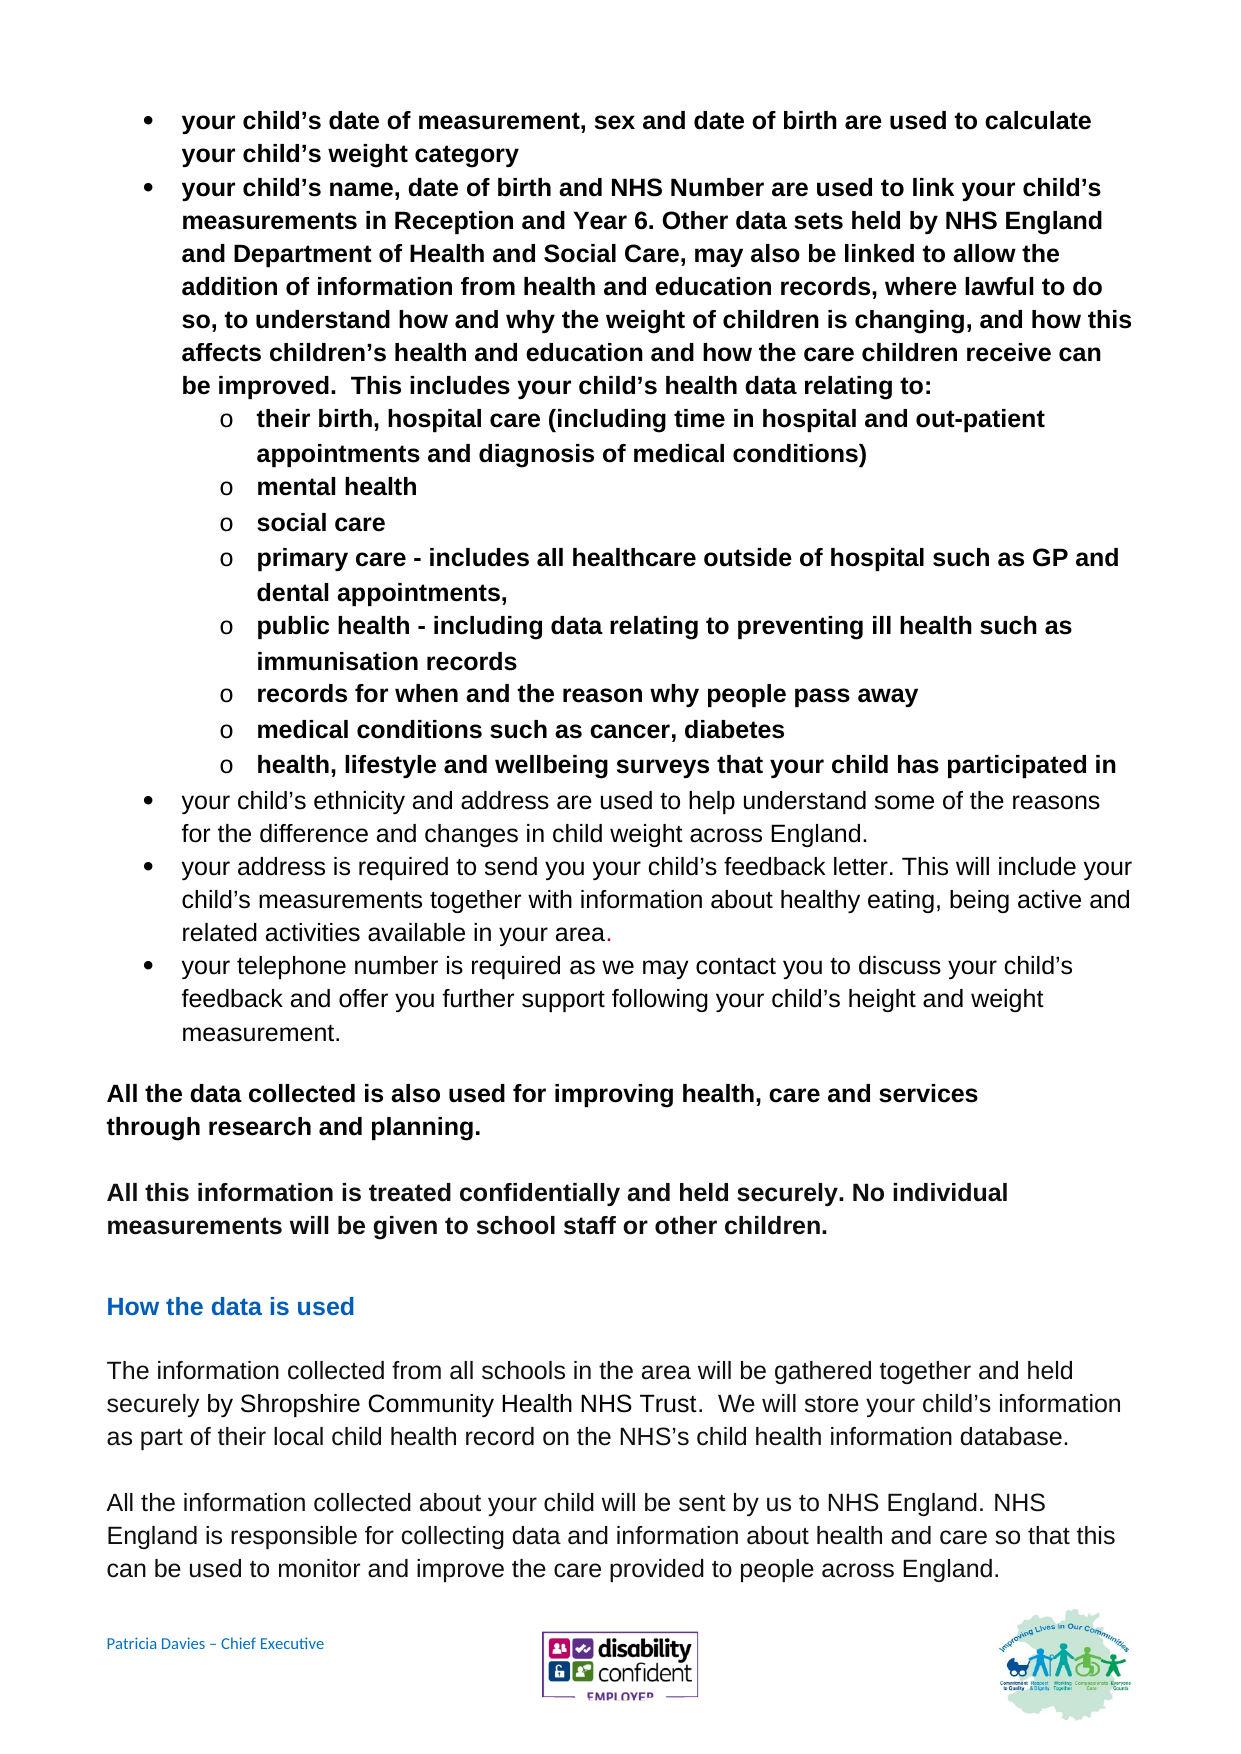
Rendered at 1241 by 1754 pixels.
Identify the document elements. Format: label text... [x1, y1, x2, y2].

list mental health [219, 472, 1134, 503]
list your child’s date of measurement, sex and date of birth are used to calculate your child’s weight category [144, 106, 1134, 168]
list public health - including data relating to preventing ill health such as immunisation records [219, 611, 1134, 675]
list records for when and the reason why people pass away [219, 679, 1134, 710]
text The information collected from all schools in the area will be gathered together and held securely by Shropshire Community Health NHS Trust. We will store your child’s information as part of their local child health record on the NHS’s child health information database. [106, 1356, 1134, 1450]
list their birth, hospital care (including time in hospital and out-patient appointments and diagnosis of medical conditions) [219, 404, 1134, 468]
text All this information is treated confidentially and held securely. No individual measurements will be given to school staff or other children. [106, 1178, 1134, 1240]
list primary care - includes all healthcare outside of hospital such as GP and dental appointments, [219, 543, 1134, 607]
text All the information collected about your child will be sent by us to NHS England. NHS England is responsible for collecting data and information about health and care so that this can be used to monitor and improve the care provided to people across England. [106, 1488, 1134, 1582]
list your child’s name, date of birth and NHS Number are used to link your child’s measurements in Reception and Year 6. Other data sets held by NHS England and Department of Health and Social Care, may also be linked to allow the addition of information from health and education records, where lawful to do so, to understand how and why the weight of children is changing, and how this affects children’s health and education and how the care children receive can be improved. This includes your child’s health data relating to: [144, 172, 1134, 399]
list your child’s ethnicity and address are used to help understand some of the reasons for the difference and changes in child weight across England. [144, 786, 1134, 848]
list your address is required to send you your child’s feedback letter. This will include your child’s measurements together with information about healthy eating, being active and related activities available in your area. [144, 852, 1134, 947]
subtitle How the data is used [106, 1292, 1134, 1321]
list your telephone number is required as we may contact you to discuss your child’s feedback and offer you further support following your child’s height and weight measurement. [144, 951, 1134, 1046]
list health, lifestyle and wellbeing surveys that your child has participated in [219, 751, 1134, 781]
list medical conditions such as cancer, diabetes [219, 715, 1134, 746]
list social care [219, 507, 1134, 538]
text All the data collected is also used for improving health, care and services through research and planning. [106, 1079, 1051, 1141]
